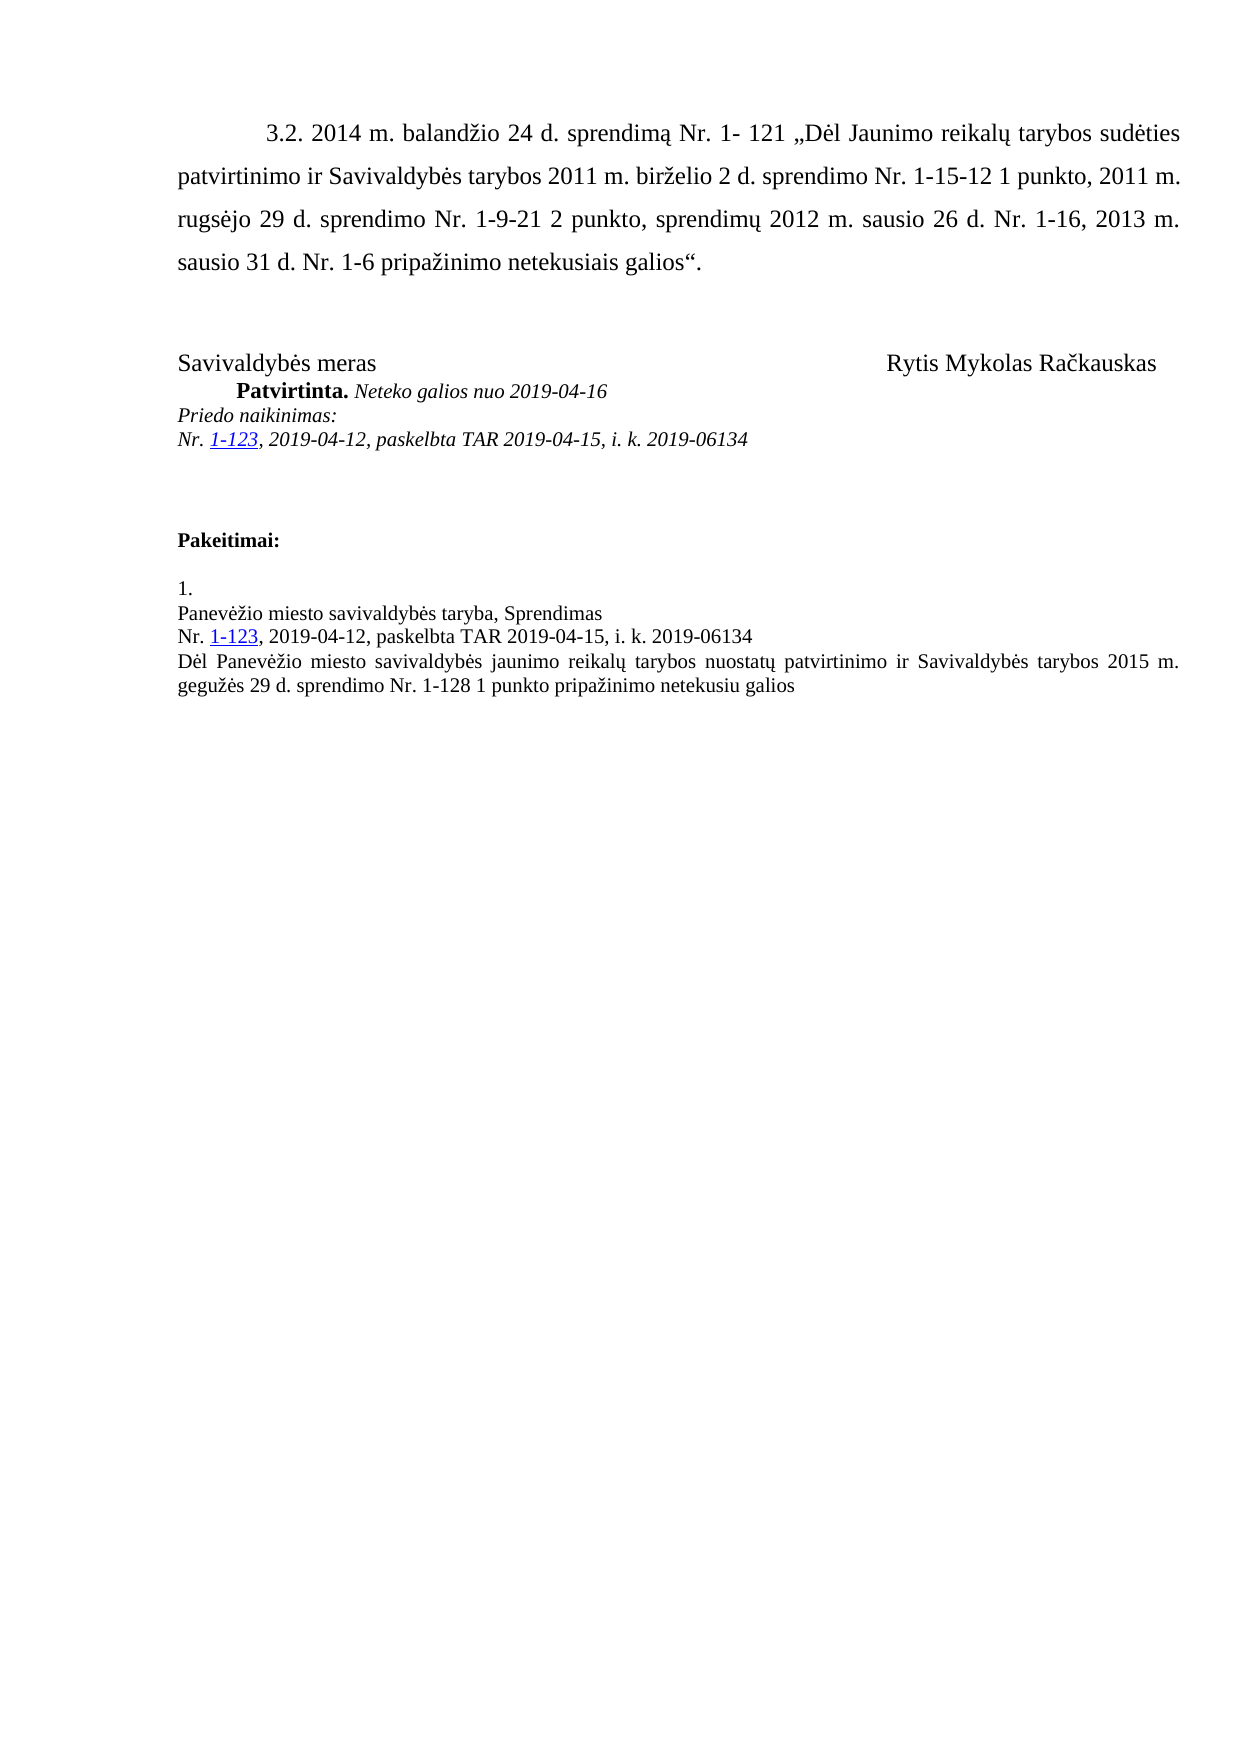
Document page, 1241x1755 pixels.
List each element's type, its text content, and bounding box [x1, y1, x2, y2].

text Panevėžio miesto savivaldybės taryba, Sprendimas [177, 600, 1181, 624]
text Savivaldybės meras Rytis Mykolas Račkauskas [177, 348, 1181, 377]
text 1. [177, 576, 1181, 600]
text Pakeitimai: [177, 528, 1181, 552]
text Nr. 1-123, 2019-04-12, paskelbta TAR 2019-04-15, i. k. 2019-06134 [177, 624, 1181, 648]
text Priedo naikinimas: [177, 403, 1181, 427]
text Patvirtinta. Neteko galios nuo 2019-04-16 [177, 377, 1181, 403]
text Dėl Panevėžio miesto savivaldybės jaunimo reikalų tarybos nuostatų patvirtinimo ir Savivaldybės tarybos 2015 m. gegužės 29 d. sprendimo Nr. 1-128 1 punkto pripažinimo netekusiu galios [177, 648, 1181, 697]
text Nr. 1-123, 2019-04-12, paskelbta TAR 2019-04-15, i. k. 2019-06134 [177, 427, 1181, 451]
text 3.2. 2014 m. balandžio 24 d. sprendimą Nr. 1- 121 „Dėl Jaunimo reikalų tarybos sudėties patvirtinimo ir Savivaldybės tarybos 2011 m. birželio 2 d. sprendimo Nr. 1-15-12 1 punkto, 2011 m. rugsėjo 29 d. sprendimo Nr. 1-9-21 2 punkto, sprendimų 2012 m. sausio 26 d. Nr. 1-16, 2013 m. sausio 31 d. Nr. 1-6 pripažinimo netekusiais galios“. [177, 118, 1181, 276]
